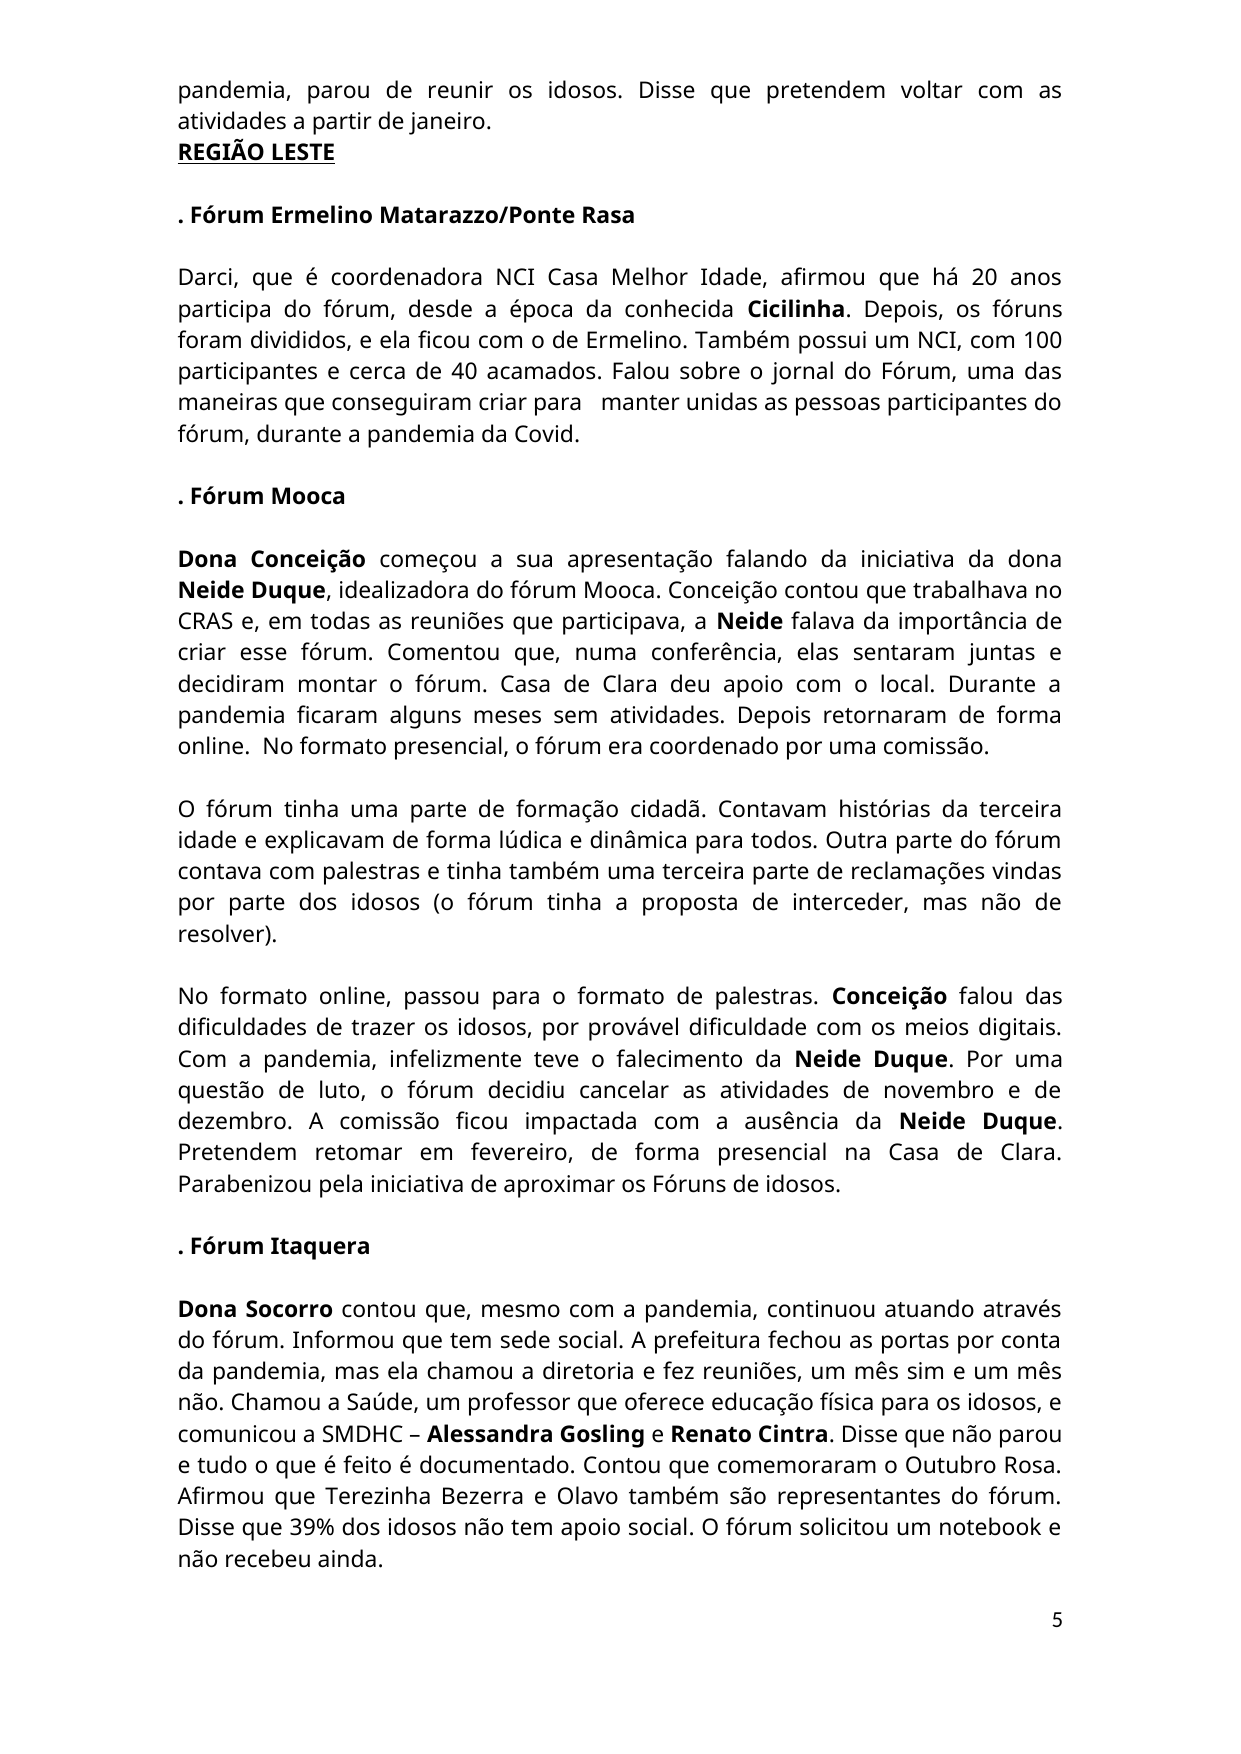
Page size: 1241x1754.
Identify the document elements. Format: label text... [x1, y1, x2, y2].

text O fórum tinha uma parte de formação cidadã. Contavam histórias da terceira idade e explicavam de forma lúdica e dinâmica para todos. Outra parte do fórum contava com palestras e tinha também uma terceira parte de reclamações vindas por parte dos idosos (o fórum tinha a proposta de interceder, mas não de resolver). [177, 792, 1063, 949]
text pandemia, parou de reunir os idosos. Disse que pretendem voltar com as atividades a partir de janeiro. [177, 74, 1063, 136]
text Dona Socorro contou que, mesmo com a pandemia, continuou atuando através do fórum. Informou que tem sede social. A prefeitura fechou as portas por conta da pandemia, mas ela chamou a diretoria e fez reuniões, um mês sim e um mês não. Chamou a Saúde, um professor que oferece educação física para os idosos, e comunicou a SMDHC – Alessandra Gosling e Renato Cintra. Disse que não parou e tudo o que é feito é documentado. Contou que comemoraram o Outubro Rosa. Afirmou que Terezinha Bezerra e Olavo também são representantes do fórum. Disse que 39% dos idosos não tem apoio social. O fórum solicitou um notebook e não recebeu ainda. [177, 1292, 1063, 1574]
text . Fórum Itaquera [177, 1230, 1063, 1261]
text . Fórum Mooca [177, 480, 1063, 511]
text Darci, que é coordenadora NCI Casa Melhor Idade, afirmou que há 20 anos participa do fórum, desde a época da conhecida Cicilinha. Depois, os fóruns foram divididos, e ela ficou com o de Ermelino. Também possui um NCI, com 100 participantes e cerca de 40 acamados. Falou sobre o jornal do Fórum, uma das maneiras que conseguiram criar para manter unidas as pessoas participantes do fórum, durante a pandemia da Covid. [177, 261, 1063, 449]
text . Fórum Ermelino Matarazzo/Ponte Rasa [177, 199, 1063, 230]
text No formato online, passou para o formato de palestras. Conceição falou das dificuldades de trazer os idosos, por provável dificuldade com os meios digitais. Com a pandemia, infelizmente teve o falecimento da Neide Duque. Por uma questão de luto, o fórum decidiu cancelar as atividades de novembro e de dezembro. A comissão ficou impactada com a ausência da Neide Duque. Pretendem retomar em fevereiro, de forma presencial na Casa de Clara. Parabenizou pela iniciativa de aproximar os Fóruns de idosos. [177, 980, 1063, 1199]
text REGIÃO LESTE [177, 136, 1063, 167]
text Dona Conceição começou a sua apresentação falando da iniciativa da dona Neide Duque, idealizadora do fórum Mooca. Conceição contou que trabalhava no CRAS e, em todas as reuniões que participava, a Neide falava da importância de criar esse fórum. Comentou que, numa conferência, elas sentaram juntas e decidiram montar o fórum. Casa de Clara deu apoio com o local. Durante a pandemia ficaram alguns meses sem atividades. Depois retornaram de forma online. No formato presencial, o fórum era coordenado por uma comissão. [177, 542, 1063, 761]
